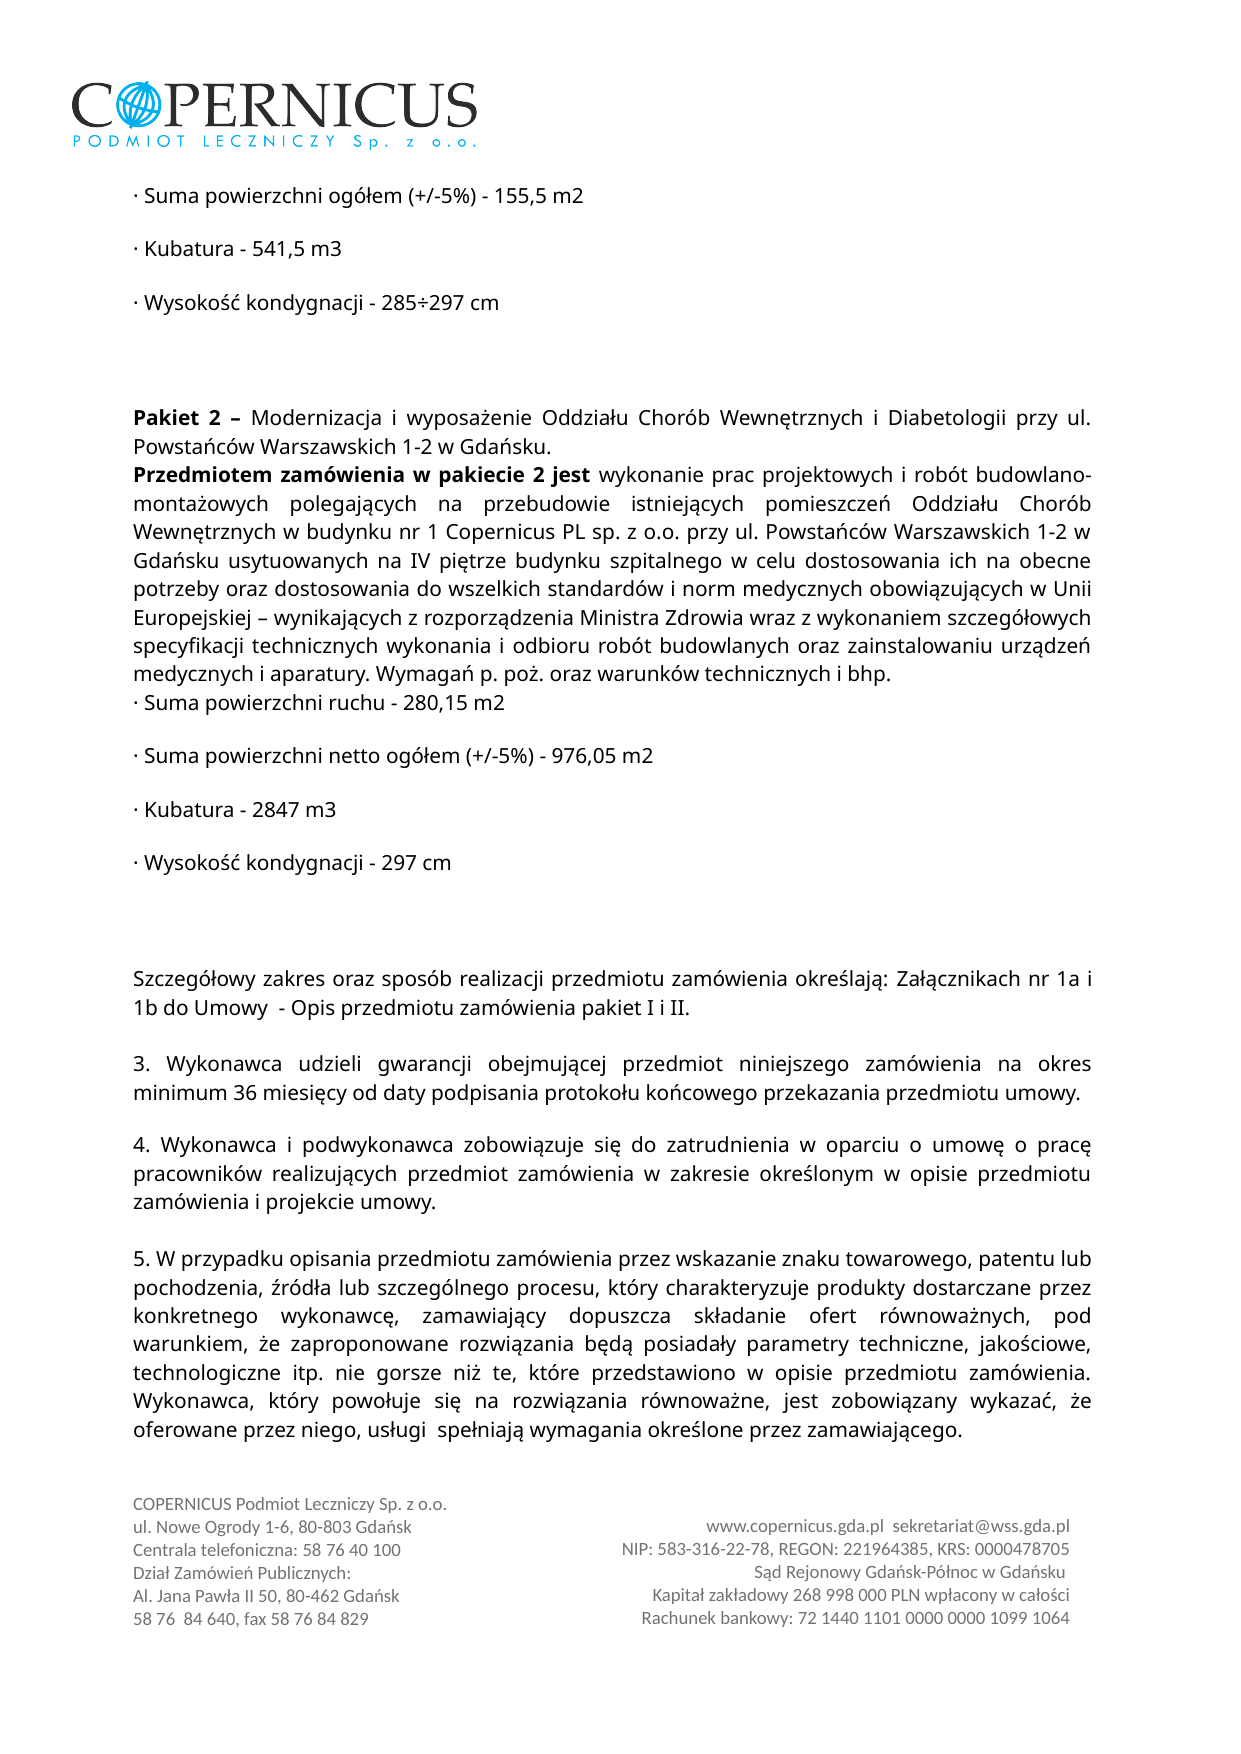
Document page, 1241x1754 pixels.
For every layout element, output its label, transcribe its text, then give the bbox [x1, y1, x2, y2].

text · Suma powierzchni ruchu - 280,15 m2 [133, 688, 1093, 716]
text · Wysokość kondygnacji - 285÷297 cm [133, 288, 1093, 316]
text · Suma powierzchni netto ogółem (+/-5%) - 976,05 m2 [133, 741, 1093, 770]
text Szczegółowy zakres oraz sposób realizacji przedmiotu zamówienia określają: Załącznikach nr 1a i 1b do Umowy - Opis przedmiotu zamówienia pakiet I i II. [133, 964, 1093, 1021]
text · Wysokość kondygnacji - 297 cm [133, 848, 1093, 877]
text · Kubatura - 541,5 m3 [133, 234, 1093, 263]
text 4. Wykonawca i podwykonawca zobowiązuje się do zatrudnienia w oparciu o umowę o pracę pracowników realizujących przedmiot zamówienia w zakresie określonym w opisie przedmiotu zamówienia i projekcie umowy. [133, 1130, 1093, 1216]
text · Kubatura - 2847 m3 [133, 795, 1093, 823]
text 3. Wykonawca udzieli gwarancji obejmującej przedmiot niniejszego zamówienia na okres minimum 36 miesięcy od daty podpisania protokołu końcowego przekazania przedmiotu umowy. [133, 1049, 1093, 1106]
picture [60, 76, 487, 153]
text Przedmiotem zamówienia w pakiecie 2 jest wykonanie prac projektowych i robót budowlano-montażowych polegających na przebudowie istniejących pomieszczeń Oddziału Chorób Wewnętrznych w budynku nr 1 Copernicus PL sp. z o.o. przy ul. Powstańców Warszawskich 1-2 w Gdańsku usytuowanych na IV piętrze budynku szpitalnego w celu dostosowania ich na obecne potrzeby oraz dostosowania do wszelkich standardów i norm medycznych obowiązujących w Unii Europejskiej – wynikających z rozporządzenia Ministra Zdrowia wraz z wykonaniem szczegółowych specyfikacji technicznych wykonania i odbioru robót budowlanych oraz zainstalowaniu urządzeń medycznych i aparatury. Wymagań p. poż. oraz warunków technicznych i bhp. [133, 460, 1093, 688]
text · Suma powierzchni ogółem (+/-5%) - 155,5 m2 [133, 181, 1093, 209]
text 5. W przypadku opisania przedmiotu zamówienia przez wskazanie znaku towarowego, patentu lub pochodzenia, źródła lub szczególnego procesu, który charakteryzuje produkty dostarczane przez konkretnego wykonawcę, zamawiający dopuszcza składanie ofert równoważnych, pod warunkiem, że zaproponowane rozwiązania będą posiadały parametry techniczne, jakościowe, technologiczne itp. nie gorsze niż te, które przedstawiono w opisie przedmiotu zamówienia. Wykonawca, który powołuje się na rozwiązania równoważne, jest zobowiązany wykazać, że oferowane przez niego, usługi spełniają wymagania określone przez zamawiającego. [133, 1244, 1093, 1443]
text Pakiet 2 – Modernizacja i wyposażenie Oddziału Chorób Wewnętrznych i Diabetologii przy ul. Powstańców Warszawskich 1-2 w Gdańsku. [133, 403, 1093, 460]
